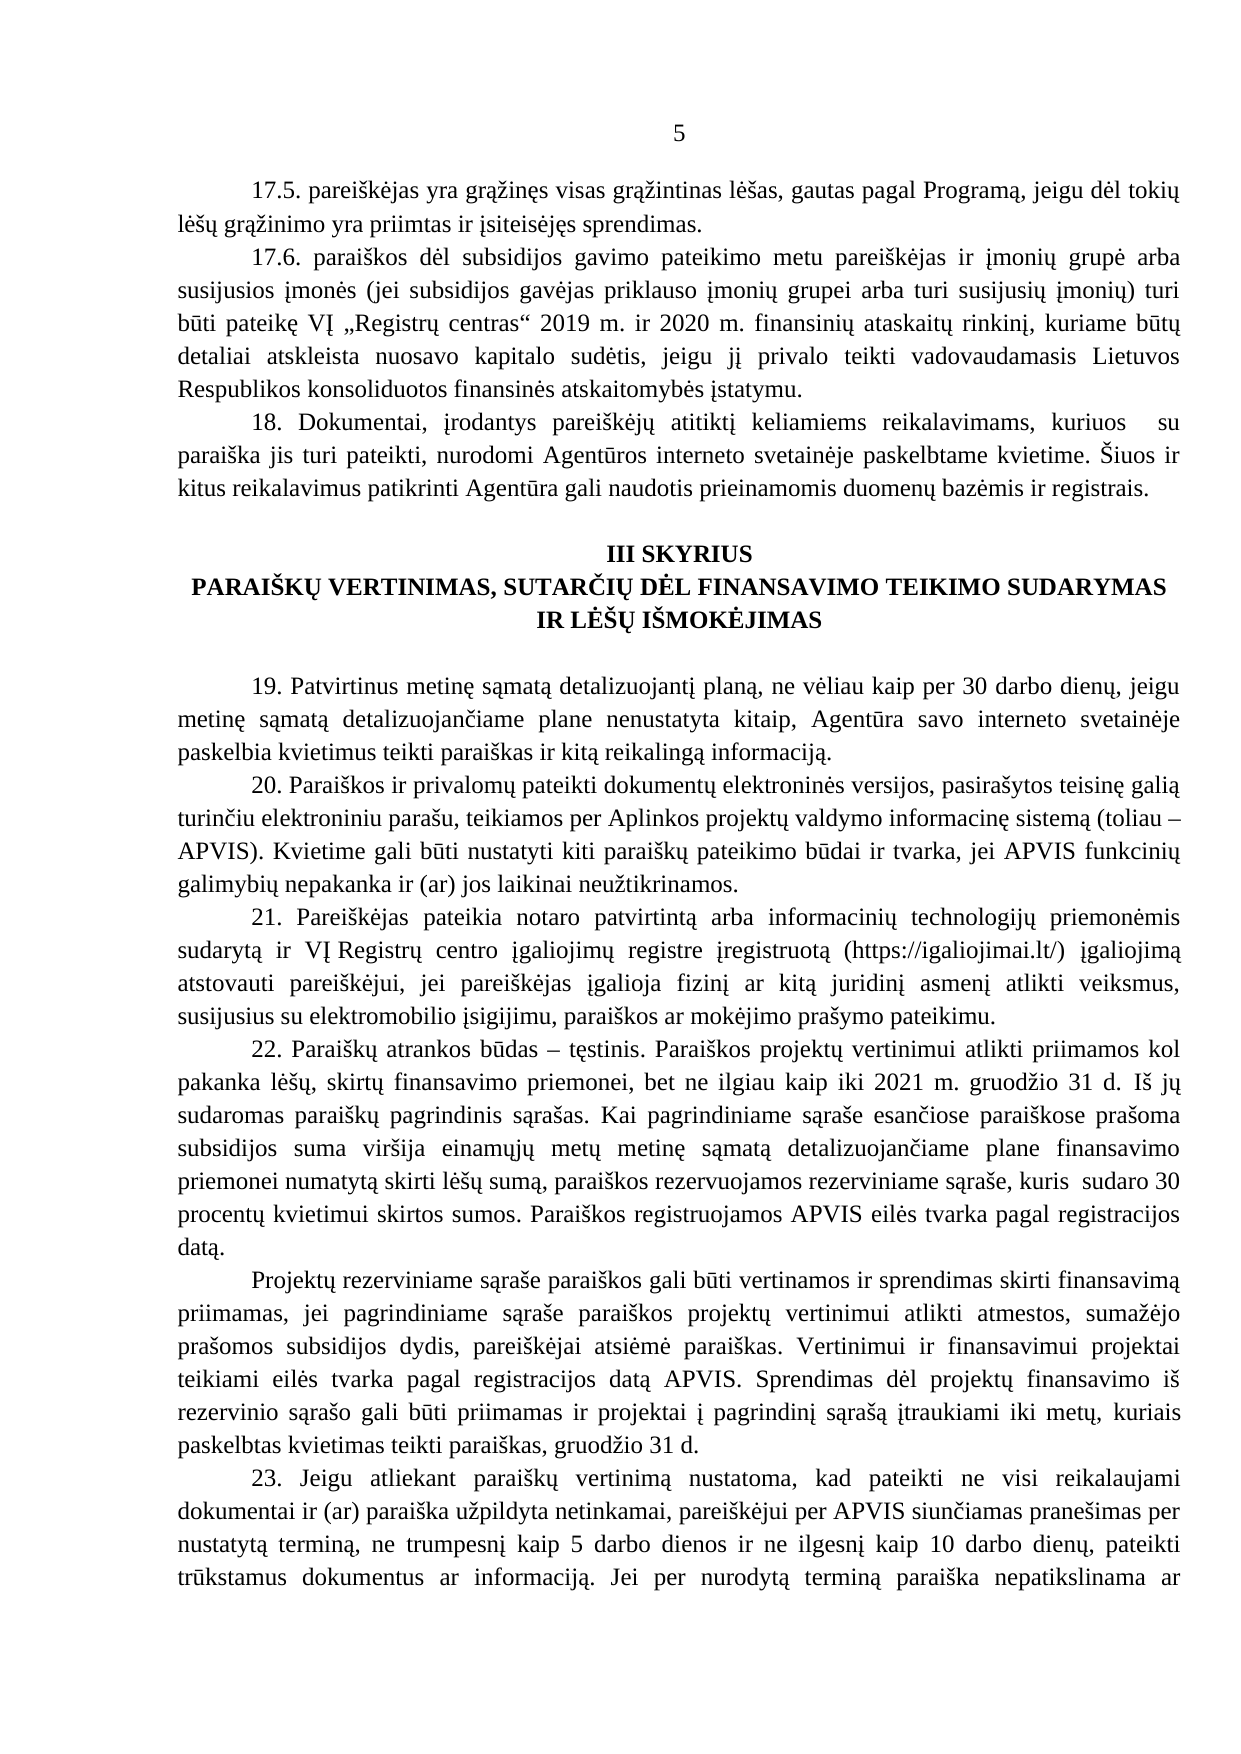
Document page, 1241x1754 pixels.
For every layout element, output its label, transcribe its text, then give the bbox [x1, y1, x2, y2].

text 23. Jeigu atliekant paraiškų vertinimą nustatoma, kad pateikti ne visi reikalaujami dokumentai ir (ar) paraiška užpildyta netinkamai, pareiškėjui per APVIS siunčiamas pranešimas per nustatytą terminą, ne trumpesnį kaip 5 darbo dienos ir ne ilgesnį kaip 10 darbo dienų, pateikti trūkstamus dokumentus ar informaciją. Jei per nurodytą terminą paraiška nepatikslinama ar [177, 1463, 1181, 1591]
text 20. Paraiškos ir privalomų pateikti dokumentų elektroninės versijos, pasirašytos teisinę galią turinčiu elektroniniu parašu, teikiamos per Aplinkos projektų valdymo informacinę sistemą (toliau – APVIS). Kvietime gali būti nustatyti kiti paraiškų pateikimo būdai ir tvarka, jei APVIS funkcinių galimybių nepakanka ir (ar) jos laikinai neužtikrinamos. [177, 770, 1181, 898]
text 19. Patvirtinus metinę sąmatą detalizuojantį planą, ne vėliau kaip per 30 darbo dienų, jeigu metinę sąmatą detalizuojančiame plane nenustatyta kitaip, Agentūra savo interneto svetainėje paskelbia kvietimus teikti paraiškas ir kitą reikalingą informaciją. [177, 671, 1181, 766]
text 17.6. paraiškos dėl subsidijos gavimo pateikimo metu pareiškėjas ir įmonių grupė arba susijusios įmonės (jei subsidijos gavėjas priklauso įmonių grupei arba turi susijusių įmonių) turi būti pateikę VĮ „Registrų centras“ 2019 m. ir 2020 m. finansinių ataskaitų rinkinį, kuriame būtų detaliai atskleista nuosavo kapitalo sudėtis, jeigu jį privalo teikti vadovaudamasis Lietuvos Respublikos konsoliduotos finansinės atskaitomybės įstatymu. [177, 242, 1181, 402]
text III SKYRIUS [177, 539, 1181, 568]
text Projektų rezerviniame sąraše paraiškos gali būti vertinamos ir sprendimas skirti finansavimą priimamas, jei pagrindiniame sąraše paraiškos projektų vertinimui atlikti atmestos, sumažėjo prašomos subsidijos dydis, pareiškėjai atsiėmė paraiškas. Vertinimui ir finansavimui projektai teikiami eilės tvarka pagal registracijos datą APVIS. Sprendimas dėl projektų finansavimo iš rezervinio sąrašo gali būti priimamas ir projektai į pagrindinį sąrašą įtraukiami iki metų, kuriais paskelbtas kvietimas teikti paraiškas, gruodžio 31 d. [177, 1265, 1181, 1459]
text 21. Pareiškėjas pateikia notaro patvirtintą arba informacinių technologijų priemonėmis sudarytą ir VĮ Registrų centro įgaliojimų registre įregistruotą (https://igaliojimai.lt/) įgaliojimą atstovauti pareiškėjui, jei pareiškėjas įgalioja fizinį ar kitą juridinį asmenį atlikti veiksmus, susijusius su elektromobilio įsigijimu, paraiškos ar mokėjimo prašymo pateikimu. [177, 902, 1181, 1030]
text PARAIŠKŲ VERTINIMAS, SUTARČIŲ DĖL FINANSAVIMO TEIKIMO SUDARYMAS IR LĖŠŲ IŠMOKĖJIMAS [177, 572, 1181, 634]
text 17.5. pareiškėjas yra grąžinęs visas grąžintinas lėšas, gautas pagal Programą, jeigu dėl tokių lėšų grąžinimo yra priimtas ir įsiteisėjęs sprendimas. [177, 176, 1181, 237]
text 22. Paraiškų atrankos būdas – tęstinis. Paraiškos projektų vertinimui atlikti priimamos kol pakanka lėšų, skirtų finansavimo priemonei, bet ne ilgiau kaip iki 2021 m. gruodžio 31 d. Iš jų sudaromas paraiškų pagrindinis sąrašas. Kai pagrindiniame sąraše esančiose paraiškose prašoma subsidijos suma viršija einamųjų metų metinę sąmatą detalizuojančiame plane finansavimo priemonei numatytą skirti lėšų sumą, paraiškos rezervuojamos rezerviniame sąraše, kuris sudaro 30 procentų kvietimui skirtos sumos. Paraiškos registruojamos APVIS eilės tvarka pagal registracijos datą. [177, 1034, 1181, 1261]
text 18. Dokumentai, įrodantys pareiškėjų atitiktį keliamiems reikalavimams, kuriuos su paraiška jis turi pateikti, nurodomi Agentūros interneto svetainėje paskelbtame kvietime. Šiuos ir kitus reikalavimus patikrinti Agentūra gali naudotis prieinamomis duomenų bazėmis ir registrais. [177, 407, 1181, 502]
